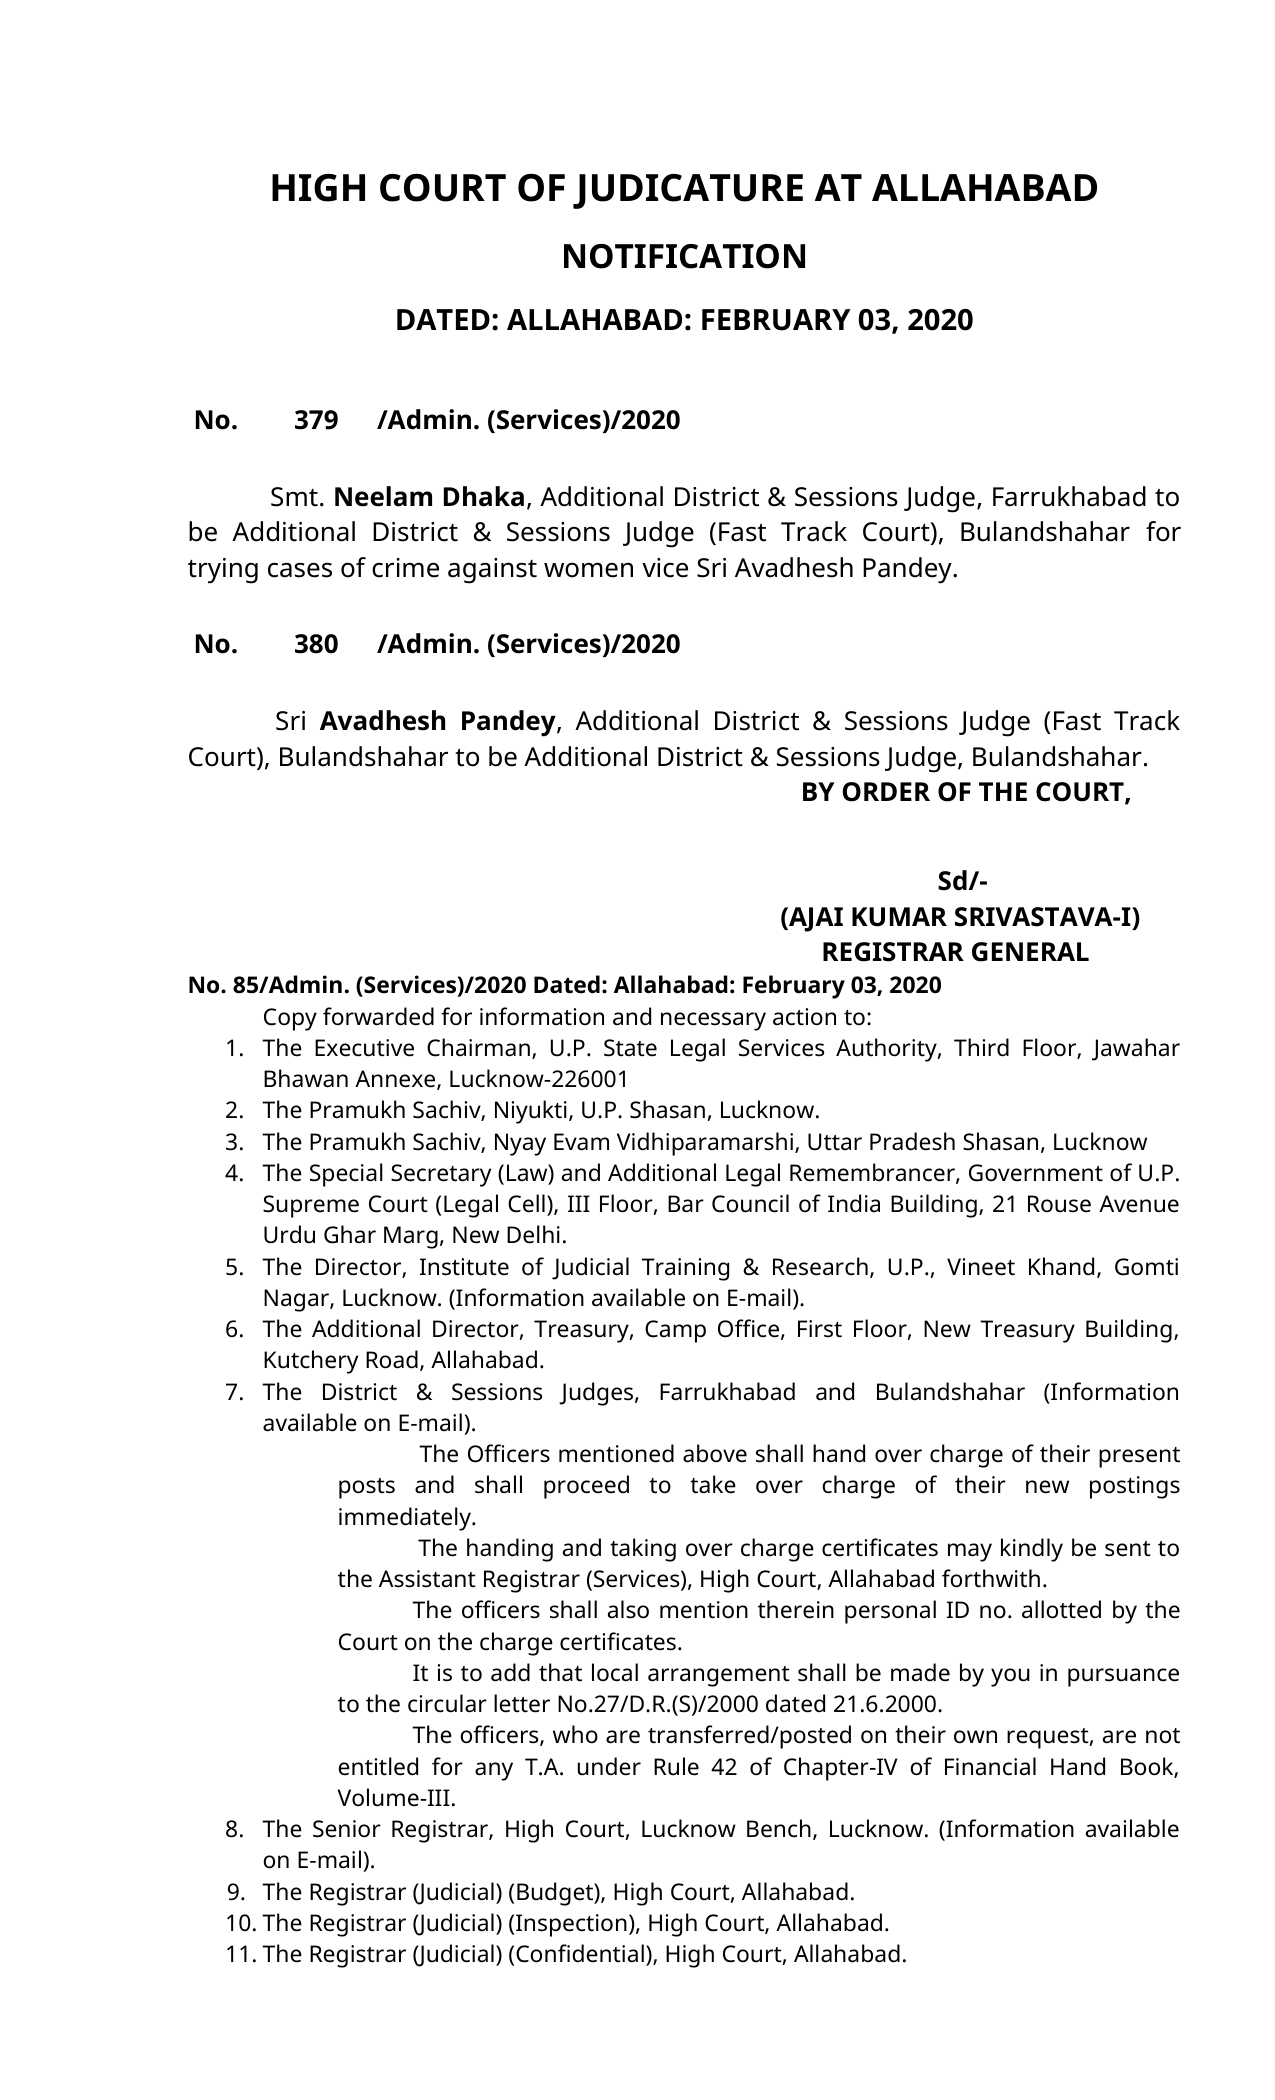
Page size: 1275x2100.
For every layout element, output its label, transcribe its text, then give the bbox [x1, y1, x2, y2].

text (AJAI KUMAR SRIVASTAVA-I) [187, 898, 1183, 934]
text HIGH COURT OF JUDICATURE AT ALLAHABAD [187, 161, 1181, 212]
list The Registrar (Judicial) (Budget), High Court, Allahabad. [227, 1875, 1181, 1907]
text Sd/- [187, 863, 1181, 898]
table_header 380 [261, 620, 371, 667]
text Smt. Neelam Dhaka, Additional District & Sessions Judge, Farrukhabad to be Additional District & Sessions Judge (Fast Track Court), Bulandshahar for trying cases of crime against women vice Sri Avadhesh Pandey. [187, 478, 1181, 585]
text Sri Avadhesh Pandey, Additional District & Sessions Judge (Fast Track Court), Bulandshahar to be Additional District & Sessions Judge, Bulandshahar. [187, 703, 1181, 774]
table_header No. [188, 396, 261, 443]
subtitle DATED: ALLAHABAD: FEBRUARY 03, 2020 [187, 299, 1181, 339]
list The Special Secretary (Law) and Additional Legal Remembrancer, Government of U.P. Supreme Court (Legal Cell), III Floor, Bar Council of India Building, 21 Rouse Avenue Urdu Ghar Marg, New Delhi. [225, 1157, 1181, 1250]
list The Pramukh Sachiv, Niyukti, U.P. Shasan, Lucknow. [225, 1094, 1181, 1125]
table_header No. [188, 620, 261, 667]
text BY ORDER OF THE COURT, [562, 774, 1181, 809]
list The Senior Registrar, High Court, Lucknow Bench, Lucknow. (Information available on E-mail). [225, 1813, 1181, 1875]
list The Pramukh Sachiv, Nyay Evam Vidhiparamarshi, Uttar Pradesh Shasan, Lucknow [225, 1125, 1181, 1157]
list The Additional Director, Treasury, Camp Office, First Floor, New Treasury Building, Kutchery Road, Allahabad. [225, 1313, 1181, 1375]
subtitle NOTIFICATION [187, 233, 1181, 278]
table_header /Admin. (Services)/2020 [371, 396, 762, 443]
list The District & Sessions Judges, Farrukhabad and Bulandshahar (Information available on E-mail). [225, 1375, 1181, 1438]
text It is to add that local arrangement shall be made by you in pursuance to the circular letter No.27/D.R.(S)/2000 dated 21.6.2000. [337, 1657, 1181, 1719]
text The Officers mentioned above shall hand over charge of their present posts and shall proceed to take over charge of their new postings immediately. [337, 1438, 1181, 1532]
text The handing and taking over charge certificates may kindly be sent to the Assistant Registrar (Services), High Court, Allahabad forthwith. [337, 1532, 1181, 1594]
table_header /Admin. (Services)/2020 [371, 620, 762, 667]
list The Director, Institute of Judicial Training & Research, U.P., Vineet Khand, Gomti Nagar, Lucknow. (Information available on E-mail). [225, 1250, 1181, 1313]
text Copy forwarded for information and necessary action to: [187, 1000, 1181, 1032]
list The Registrar (Judicial) (Confidential), High Court, Allahabad. [225, 1938, 1181, 1969]
subtitle No. 85/Admin. (Services)/2020 Dated: Allahabad: February 03, 2020 [187, 969, 1181, 1000]
table_header 379 [261, 396, 371, 443]
text The officers shall also mention therein personal ID no. allotted by the Court on the charge certificates. [337, 1594, 1181, 1657]
text REGISTRAR GENERAL [187, 934, 1181, 969]
text The officers, who are transferred/posted on their own request, are not entitled for any T.A. under Rule 42 of Chapter-IV of Financial Hand Book, Volume-III. [337, 1719, 1181, 1813]
list The Registrar (Judicial) (Inspection), High Court, Allahabad. [225, 1907, 1181, 1938]
list The Executive Chairman, U.P. State Legal Services Authority, Third Floor, Jawahar Bhawan Annexe, Lucknow-226001 [225, 1032, 1181, 1094]
